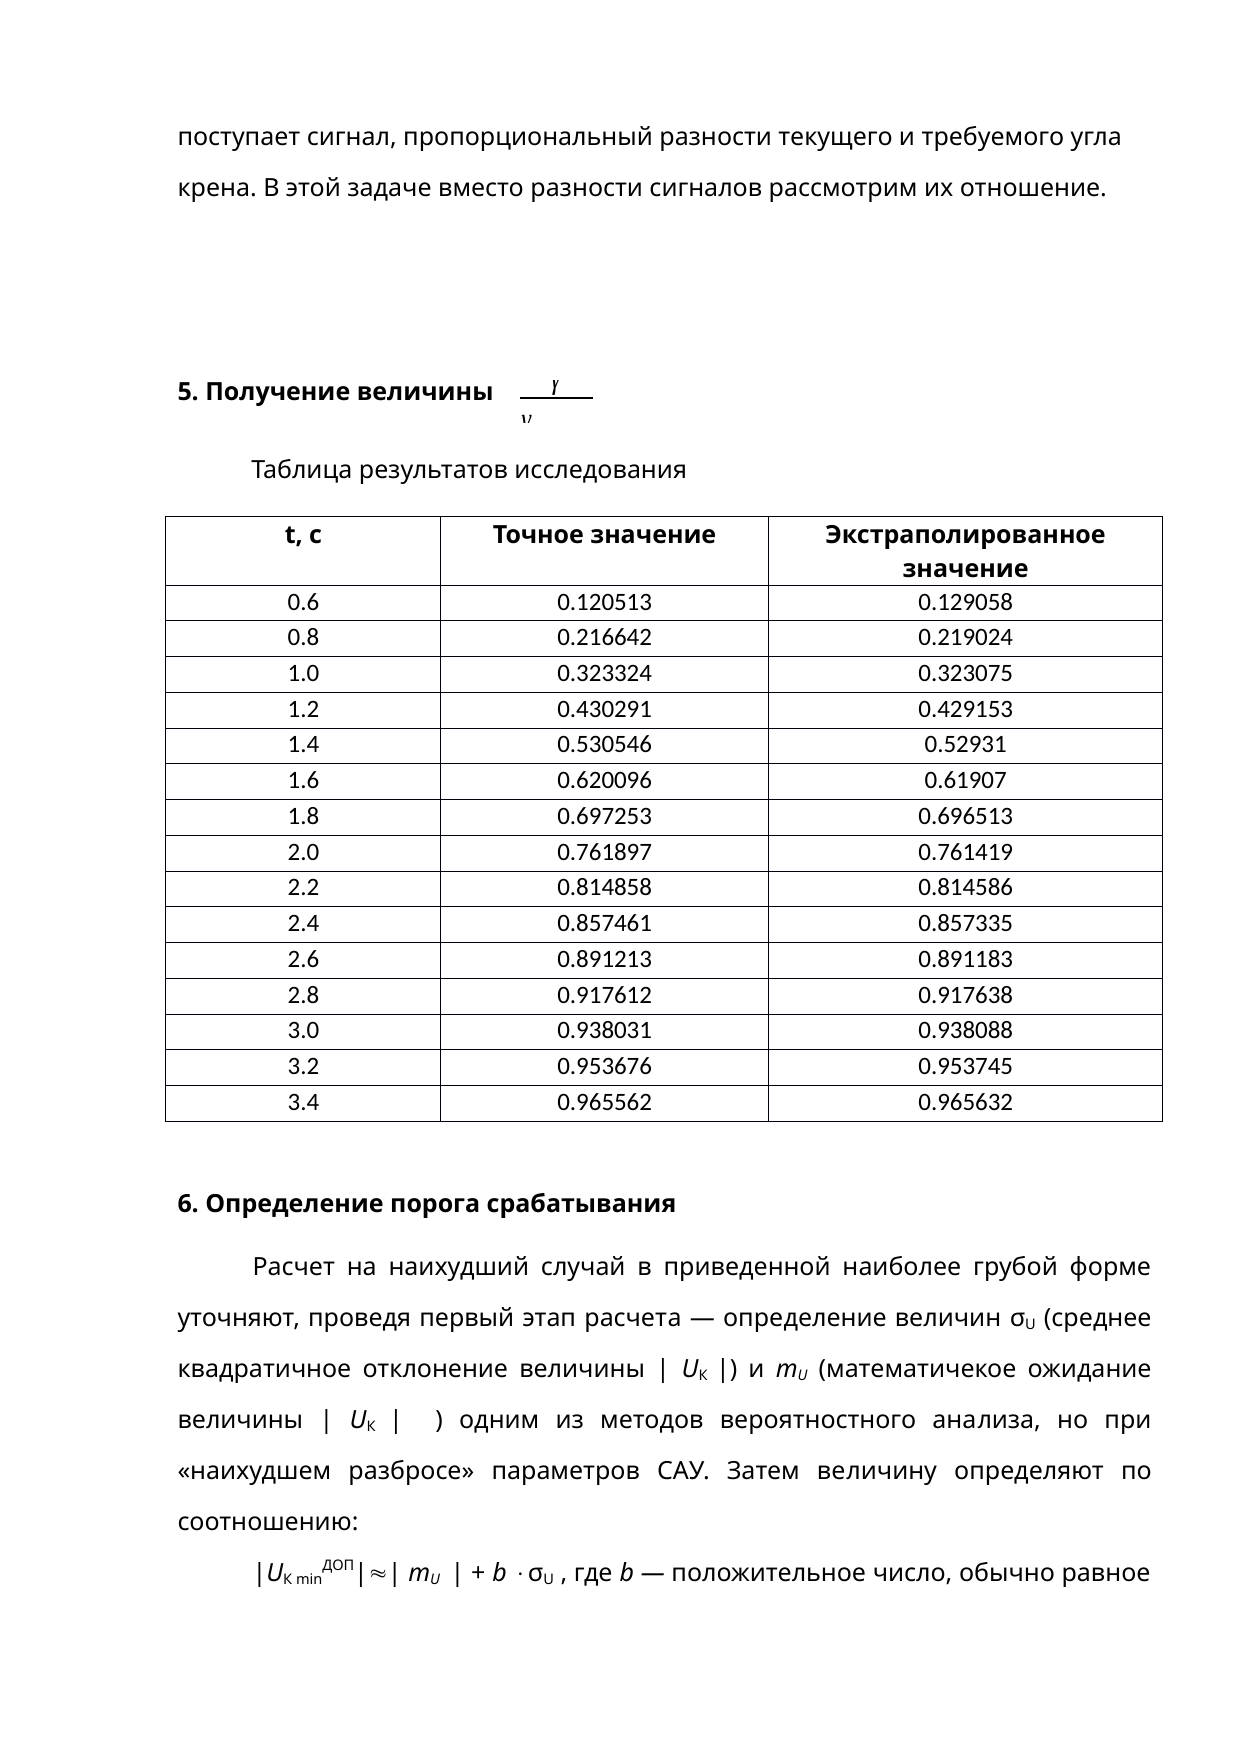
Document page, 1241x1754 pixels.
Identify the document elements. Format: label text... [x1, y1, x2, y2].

table_cell 3.4 [166, 1086, 440, 1121]
table_cell 0.857461 [441, 907, 768, 942]
table_cell 2.4 [166, 907, 440, 942]
table_cell 0.697253 [441, 800, 768, 835]
table_cell 0.761897 [441, 836, 768, 871]
table_header Экстраполированное значение [769, 517, 1162, 585]
table_cell 0.814586 [769, 872, 1162, 906]
table_cell 0.530546 [441, 729, 768, 763]
table_cell 0.965632 [769, 1086, 1162, 1121]
table_cell 0.917612 [441, 979, 768, 1013]
table_cell 0.129058 [769, 586, 1162, 620]
table_cell 0.953676 [441, 1050, 768, 1085]
table_cell 1.6 [166, 764, 440, 799]
table_cell 0.938031 [441, 1015, 768, 1049]
table_cell 0.61907 [769, 764, 1162, 799]
table_cell 0.216642 [441, 621, 768, 656]
table_cell 0.696513 [769, 800, 1162, 835]
table_cell 2.0 [166, 836, 440, 871]
table_cell 1.2 [166, 693, 440, 728]
table_cell 3.0 [166, 1015, 440, 1049]
table_cell 0.323075 [769, 657, 1162, 692]
table_cell 0.430291 [441, 693, 768, 728]
table_cell 0.814858 [441, 872, 768, 906]
table_cell 0.857335 [769, 907, 1162, 942]
table_cell 0.938088 [769, 1015, 1162, 1049]
table_cell 0.761419 [769, 836, 1162, 871]
table_cell 0.120513 [441, 586, 768, 620]
table_cell 0.953745 [769, 1050, 1162, 1085]
table_cell 3.2 [166, 1050, 440, 1085]
table_cell 2.8 [166, 979, 440, 1013]
text поступает сигнал, пропорциональный разности текущего и требуемого угла крена. В этой задаче вместо разности сигналов рассмотрим их отношение. [177, 118, 1152, 203]
table_cell 0.8 [166, 621, 440, 656]
table_cell 0.323324 [441, 657, 768, 692]
text 5. Получение величины [177, 360, 1152, 422]
text 6. Определение порога срабатывания [177, 1185, 1152, 1219]
table_header t, c [166, 517, 440, 585]
table_cell 0.891183 [769, 943, 1162, 978]
table_cell 0.917638 [769, 979, 1162, 1013]
table_cell 1.0 [166, 657, 440, 692]
text Расчет на наихудший случай в приведенной наиболее грубой форме уточняют, проведя первый этап расчета — опре­деление величин σU (среднее квадратичное отклонение величины | UК |) и mU (математичекое ожидание величины | UК | ) одним из методов вероятностного ана­лиза, но при «наихудшем разбросе» параметров САУ. Затем ве­личину определяют по соотношению: [177, 1249, 1152, 1538]
table_cell 1.4 [166, 729, 440, 763]
table_cell 0.891213 [441, 943, 768, 978]
table_header Точное значение [441, 517, 768, 585]
table_cell 1.8 [166, 800, 440, 835]
table_cell 0.6 [166, 586, 440, 620]
table_cell 2.2 [166, 872, 440, 906]
table_cell 2.6 [166, 943, 440, 978]
table_cell 0.52931 [769, 729, 1162, 763]
table_cell 0.429153 [769, 693, 1162, 728]
text |UК minДОП|| mU | + b σU , где b — положительное число, обычно равное [177, 1555, 1152, 1589]
text Таблица результатов исследования [177, 452, 1152, 486]
table_cell 0.219024 [769, 621, 1162, 656]
table_cell 0.965562 [441, 1086, 768, 1121]
table_cell 0.620096 [441, 764, 768, 799]
